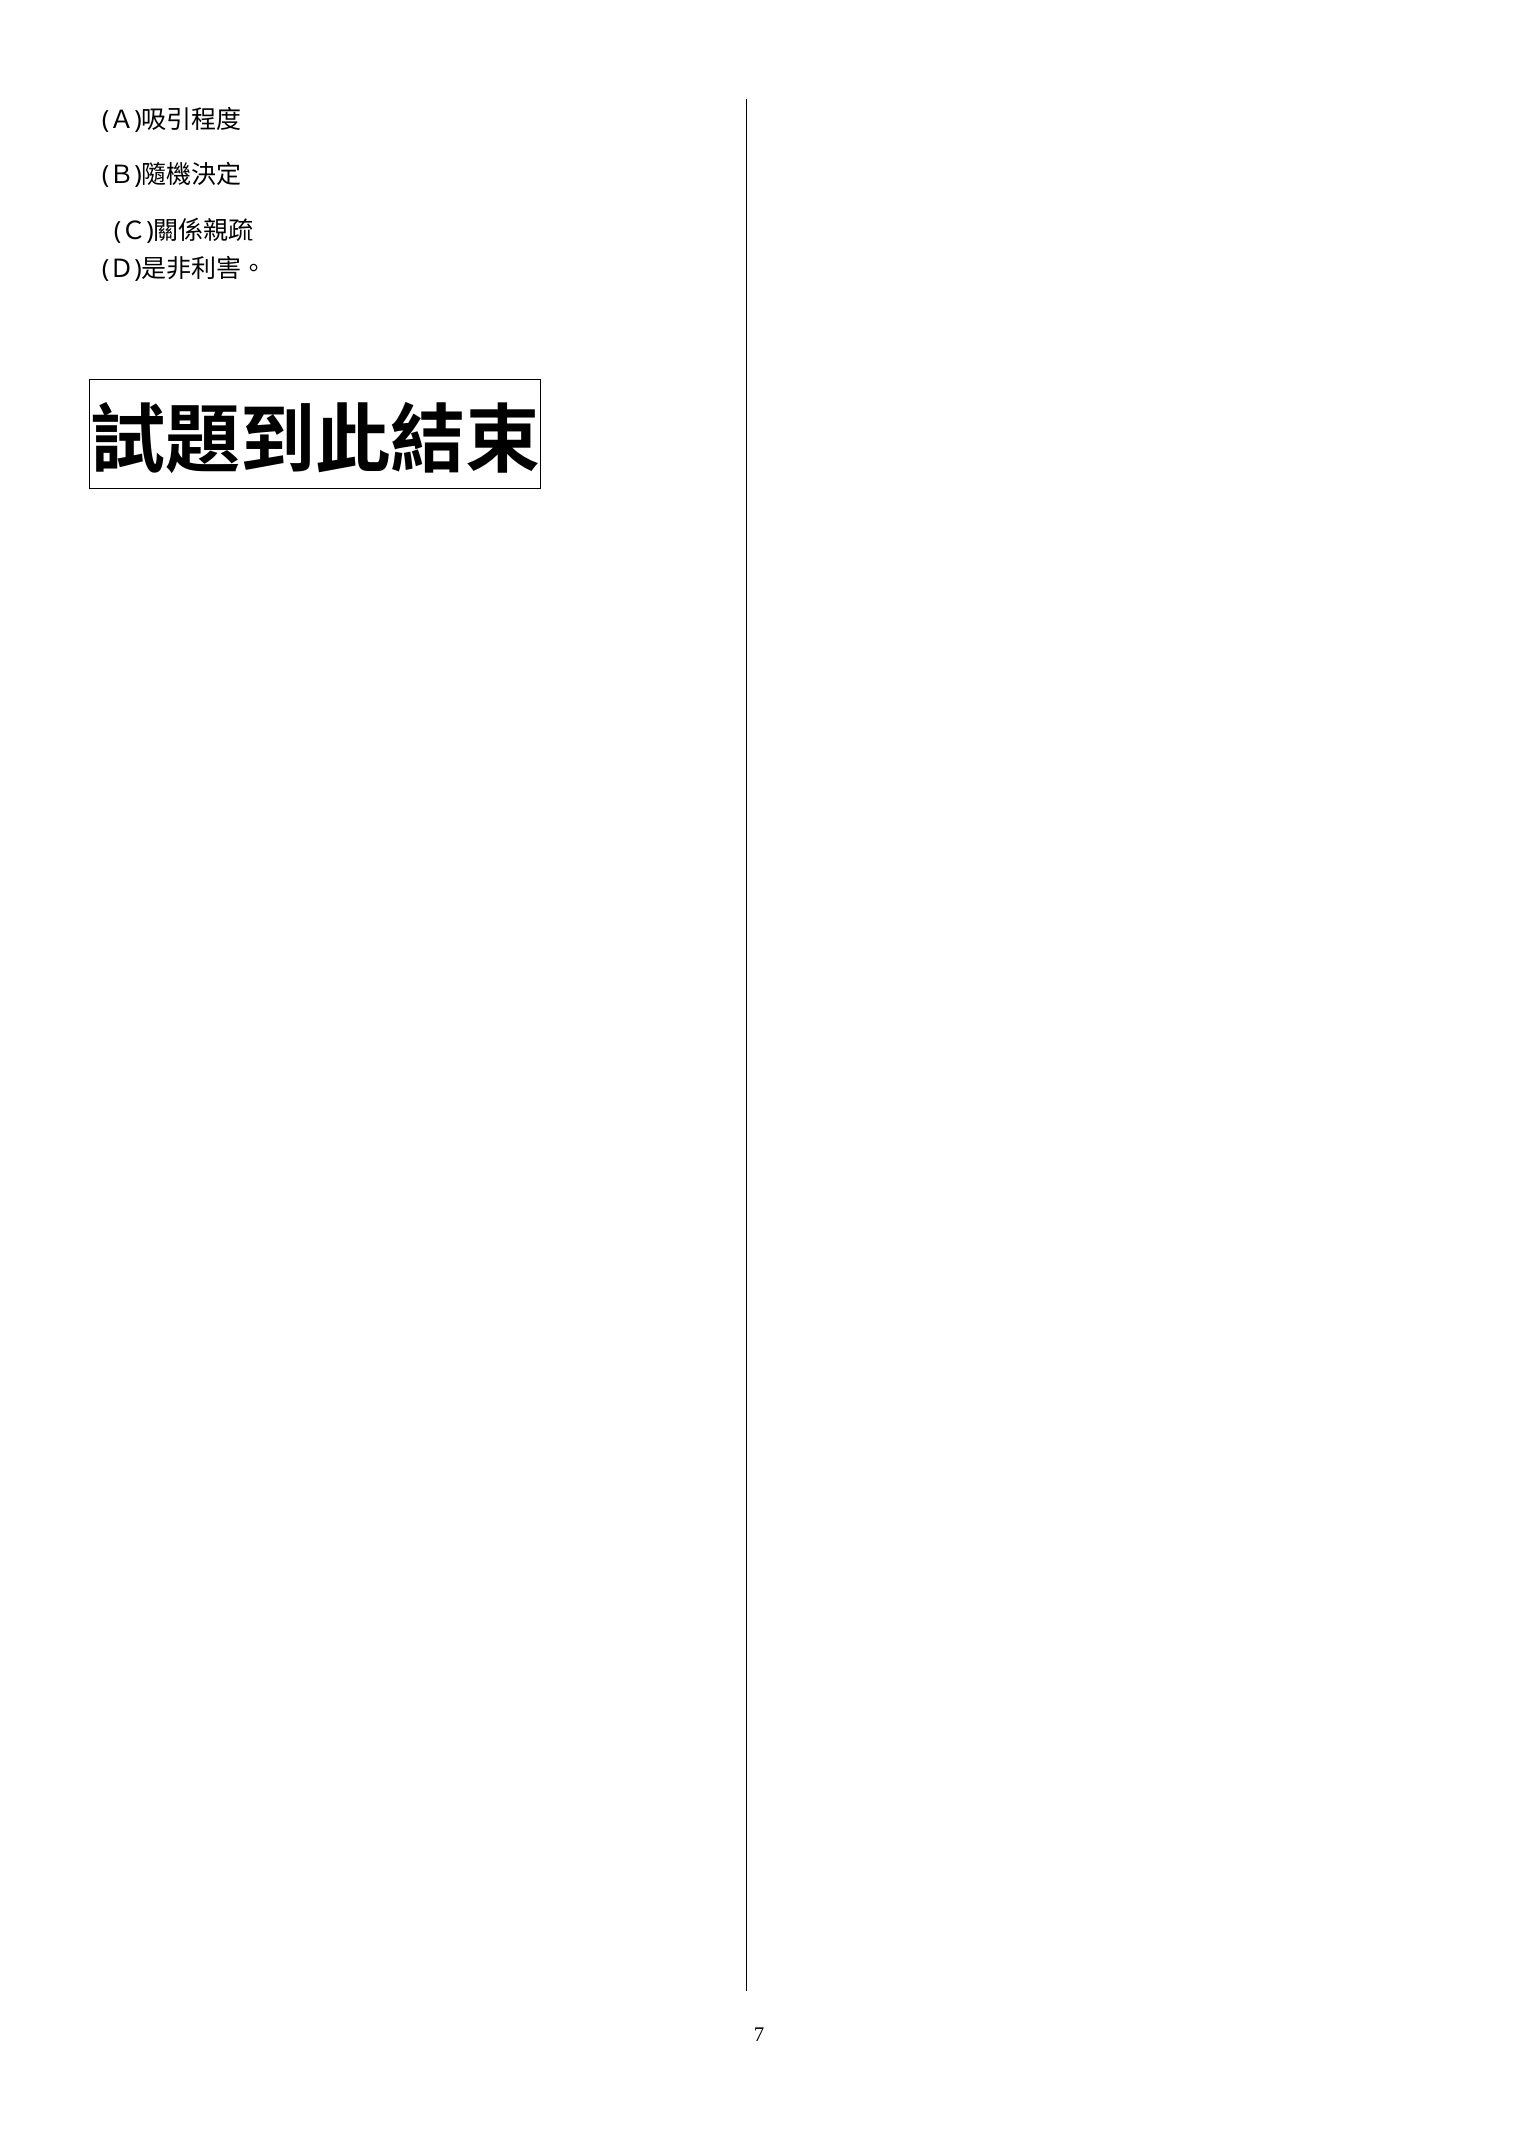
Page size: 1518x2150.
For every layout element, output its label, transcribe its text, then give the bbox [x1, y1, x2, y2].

text 試題到此結束 [89, 378, 734, 491]
text (Ｃ)關係親疏 [114, 210, 734, 247]
text (Ｂ)隨機決定 [89, 154, 734, 192]
text (Ｄ)是非利害。 [89, 247, 721, 285]
text (Ａ)吸引程度 [89, 99, 734, 136]
